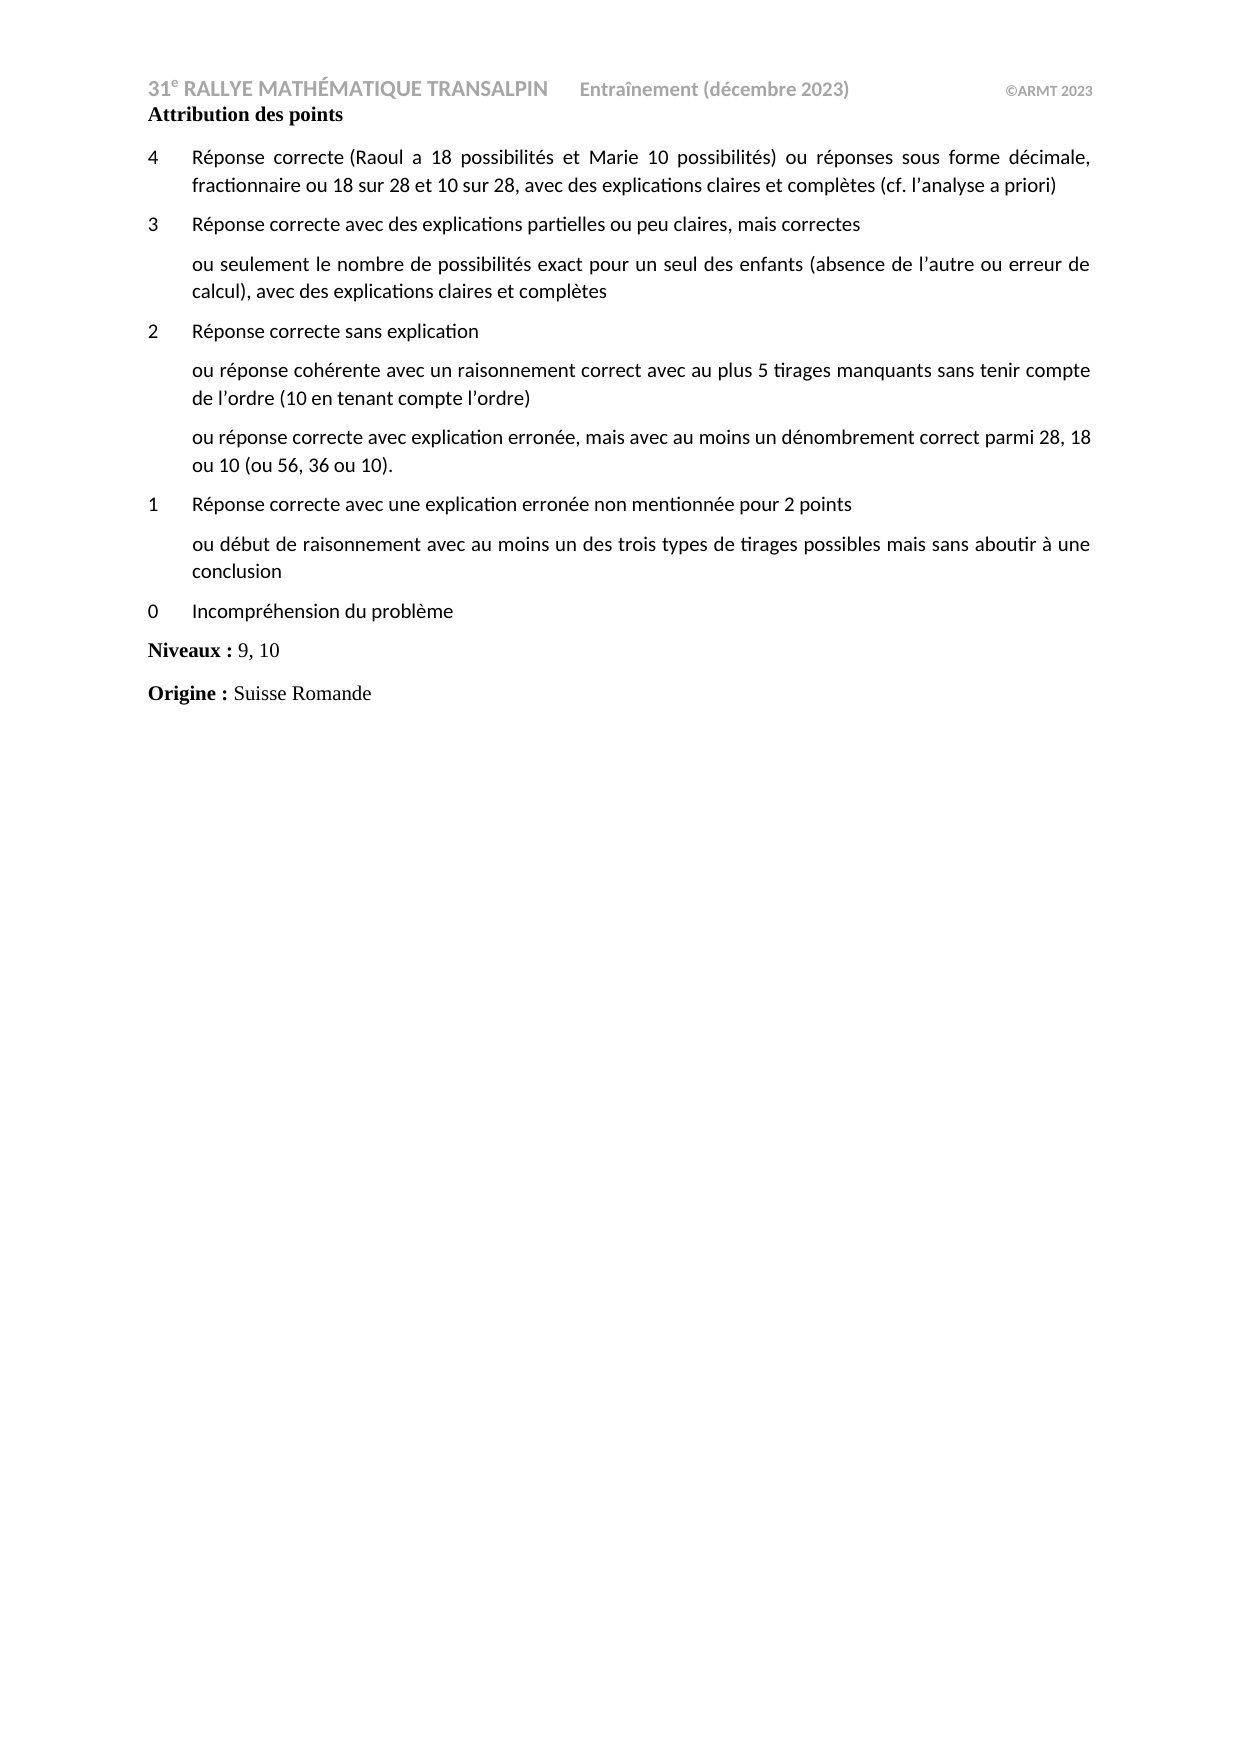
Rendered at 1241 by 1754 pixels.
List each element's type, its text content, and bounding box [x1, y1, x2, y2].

text ou réponse cohérente avec un raisonnement correct avec au plus 5 tirages manquants sans tenir compte de l’ordre (10 en tenant compte l’ordre) [192, 358, 1093, 410]
text 2 Réponse correcte sans explication [148, 318, 1093, 343]
text 1 Réponse correcte avec une explication erronée non mentionnée pour 2 points [148, 491, 1093, 517]
text ou début de raisonnement avec au moins un des trois types de tirages possibles mais sans aboutir à une conclusion [192, 531, 1093, 584]
subtitle Niveaux : 9, 10 [148, 638, 1093, 662]
text 0 Incompréhension du problème [148, 598, 1093, 623]
text 3 Réponse correcte avec des explications partielles ou peu claires, mais correctes [148, 211, 1093, 237]
subtitle Origine : Suisse Romande [148, 681, 1093, 704]
text ou seulement le nombre de possibilités exact pour un seul des enfants (absence de l’autre ou erreur de calcul), avec des explications claires et complètes [148, 251, 1093, 304]
subtitle Attribution des points [148, 102, 1093, 126]
text ou réponse correcte avec explication erronée, mais avec au moins un dénombrement correct parmi 28, 18 ou 10 (ou 56, 36 ou 10). [192, 424, 1093, 477]
text 4 Réponse correcte (Raoul a 18 possibilités et Marie 10 possibilités) ou réponses sous forme décimale, fractionnaire ou 18 sur 28 et 10 sur 28, avec des explications claires et complètes (cf. l’analyse a priori) [148, 144, 1093, 197]
